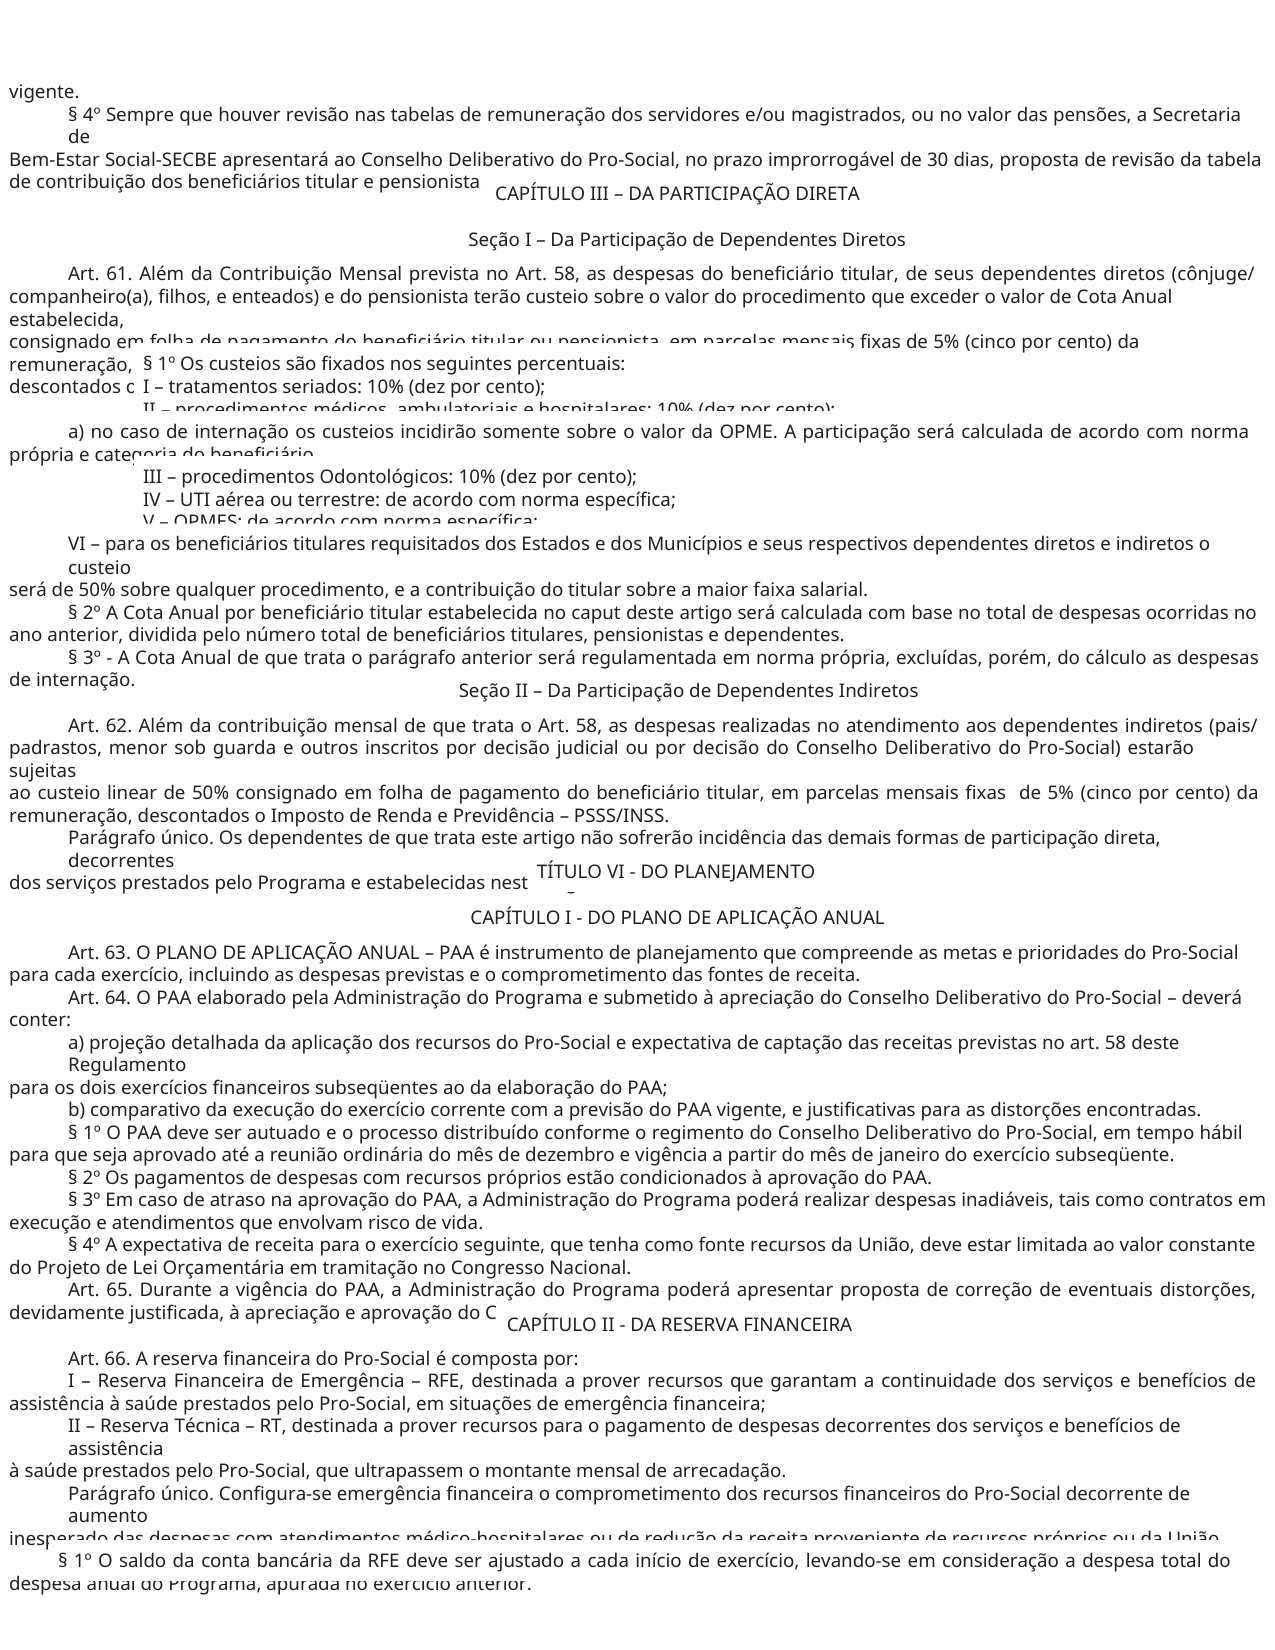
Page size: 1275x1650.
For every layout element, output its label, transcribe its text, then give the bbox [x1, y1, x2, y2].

text despesa anual do Programa, apurada no exercício anterior. [43, 1581, 278, 1595]
text § 2º A Cota Anual por beneficiário titular estabelecida no caput deste artigo será calculada com base no total de despesas ocorridas no [68, 601, 1266, 624]
text a) no caso de internação os custeios incidirão somente sobre o valor da OPME. A participação será calculada de acordo com norma [68, 420, 1266, 443]
text dos serviços prestados pelo Programa e estabelecidas neste Regulamento. [9, 872, 1266, 894]
text de contribuição dos beneficiários titular e pensionista até o limite de percentual médio do reajuste. [9, 171, 1266, 193]
text execução e atendimentos que envolvam risco de vida. [9, 1211, 1266, 1234]
text descontados o Imposto de Renda e Previdência – PSSS/INSS. [9, 376, 134, 398]
text ano anterior, dividida pelo número total de beneficiários titulares, pensionistas e dependentes. [9, 624, 1266, 646]
text padrastos, menor sob guarda e outros inscritos por decisão judicial ou por decisão do Conselho Deliberativo do Pro-Social) estarão sujeitas [9, 737, 1266, 782]
text § 2º Os pagamentos de despesas com recursos próprios estão condicionados à aprovação do PAA. [68, 1166, 1266, 1189]
text CAPÍTULO III – DA PARTICIPAÇÃO DIRETA [495, 182, 893, 205]
text I – Reserva Financeira de Emergência – RFE, destinada a prover recursos que garantam a continuidade dos serviços e benefícios de [68, 1370, 1266, 1392]
text Art. 63. O PLANO DE APLICAÇÃO ANUAL – PAA é instrumento de planejamento que compreende as metas e prioridades do Pro-Social [68, 941, 1266, 964]
text Art. 62. Além da contribuição mensal de que trata o Art. 58, as despesas realizadas no atendimento aos dependentes indiretos (pais/ [68, 713, 1266, 737]
text ao custeio linear de 50% consignado em folha de pagamento do beneficiário titular, em parcelas mensais fixas de 5% (cinco por cento) da [9, 782, 1266, 804]
text para que seja aprovado até a reunião ordinária do mês de dezembro e vigência a partir do mês de janeiro do exercício subseqüente. [9, 1144, 1266, 1166]
text § 3º - A Cota Anual de que trata o parágrafo anterior será regulamentada em norma própria, excluídas, porém, do cálculo as despesas [68, 646, 1266, 669]
text conter: [9, 1009, 1266, 1031]
text § 4º Sempre que houver revisão nas tabelas de remuneração dos servidores e/ou magistrados, ou no valor das pensões, a Secretaria de [68, 103, 1266, 148]
text Parágrafo único. Os dependentes de que trata este artigo não sofrerão incidência das demais formas de participação direta, decorrentes [68, 827, 1266, 872]
text para os dois exercícios financeiros subseqüentes ao da elaboração do PAA; [9, 1076, 1266, 1099]
text assistência à saúde prestados pelo Pro-Social, em situações de emergência financeira; [9, 1392, 1266, 1415]
text CAPÍTULO I - DO PLANO DE APLICAÇÃO ANUAL [470, 906, 926, 929]
text § 1º Os custeios são fixados nos seguintes percentuais: [143, 352, 843, 376]
text a) projeção detalhada da aplicação dos recursos do Pro-Social e expectativa de captação das receitas previstas no art. 58 deste Regulamento [68, 1031, 1266, 1076]
text TÍTULO VI - DO PLANEJAMENTO [537, 860, 839, 883]
text consignado em folha de pagamento do beneficiário titular ou pensionista, em parcelas mensais fixas de 5% (cinco por cento) da remuneração, [9, 331, 1266, 376]
text § 1º O saldo da conta bancária da RFE deve ser ajustado a cada início de exercício, levando-se em consideração a despesa total do [58, 1549, 1266, 1572]
text Art. 61. Além da Contribuição Mensal prevista no Art. 58, as despesas do beneficiário titular, de seus dependentes diretos (cônjuge/ [68, 262, 1266, 286]
text § 1º O PAA deve ser autuado e o processo distribuído conforme o regimento do Conselho Deliberativo do Pro-Social, em tempo hábil [68, 1121, 1266, 1144]
text II – Reserva Técnica – RT, destinada a prover recursos para o pagamento de despesas decorrentes dos serviços e benefícios de assistência [68, 1415, 1266, 1460]
text de internação. [9, 669, 1266, 691]
text V – OPMES: de acordo com norma específica; [143, 511, 683, 523]
text para cada exercício, incluindo as despesas previstas e o comprometimento das fontes de receita. [9, 964, 1266, 986]
text IV – UTI aérea ou terrestre: de acordo com norma específica; [143, 488, 683, 511]
text Seção I – Da Participação de Dependentes Diretos [468, 228, 928, 251]
text CAPÍTULO II - DA RESERVA FINANCEIRA [507, 1312, 878, 1336]
text à saúde prestados pelo Pro-Social, que ultrapassem o montante mensal de arrecadação. [9, 1460, 1266, 1482]
text Seção II – Da Participação de Dependentes Indiretos [458, 679, 941, 702]
text do Projeto de Lei Orçamentária em tramitação no Congresso Nacional. [9, 1256, 1266, 1279]
text companheiro(a), filhos, e enteados) e do pensionista terão custeio sobre o valor do procedimento que exceder o valor de Cota Anual estabelecida, [9, 286, 1266, 331]
text Art. 66. A reserva financeira do Pro-Social é composta por: [68, 1347, 1266, 1370]
text remuneração, descontados o Imposto de Renda e Previdência – PSSS/INSS. [9, 804, 1266, 827]
text § 4º A expectativa de receita para o exercício seguinte, que tenha como fonte recursos da União, deve estar limitada ao valor constante [68, 1234, 1266, 1256]
text vigente. [9, 80, 1266, 103]
text VI – para os beneficiários titulares requisitados dos Estados e dos Municípios e seus respectivos dependentes diretos e indiretos o custeio [68, 532, 1266, 579]
text descontados o Imposto de Renda e Previdência – PSSS/INSS. [851, 376, 1266, 398]
text II – procedimentos médicos, ambulatoriais e hospitalares: 10% (dez por cento); [143, 398, 843, 411]
text b) comparativo da execução do exercício corrente com a previsão do PAA vigente, e justificativas para as distorções encontradas. [68, 1099, 1266, 1121]
text Parágrafo único. Configura-se emergência financeira o comprometimento dos recursos financeiros do Pro-Social decorrente de aumento [68, 1482, 1266, 1527]
text será de 50% sobre qualquer procedimento, e a contribuição do titular sobre a maior faixa salarial. [9, 579, 1266, 601]
text Bem-Estar Social-SECBE apresentará ao Conselho Deliberativo do Pro-Social, no prazo improrrogável de 30 dias, proposta de revisão da tabela [9, 148, 1266, 171]
text III – procedimentos Odontológicos: 10% (dez por cento); [143, 465, 683, 488]
text Art. 64. O PAA elaborado pela Administração do Programa e submetido à apreciação do Conselho Deliberativo do Pro-Social – deverá [68, 986, 1266, 1009]
text própria e categoria do beneficiário. [9, 443, 1266, 466]
text § 3º Em caso de atraso na aprovação do PAA, a Administração do Programa poderá realizar despesas inadiáveis, tais como contratos em [68, 1189, 1266, 1211]
text devidamente justificada, à apreciação e aprovação do Conselho Deliberativo do Pro-Social. [9, 1301, 1266, 1324]
text despesa anual do Programa, apurada no exercício anterior. [279, 1581, 1266, 1595]
text Art. 65. Durante a vigência do PAA, a Administração do Programa poderá apresentar proposta de correção de eventuais distorções, [68, 1279, 1266, 1301]
text I – tratamentos seriados: 10% (dez por cento); [143, 376, 843, 398]
text inesperado das despesas com atendimentos médico-hospitalares ou de redução da receita proveniente de recursos próprios ou da União. [9, 1527, 1266, 1550]
